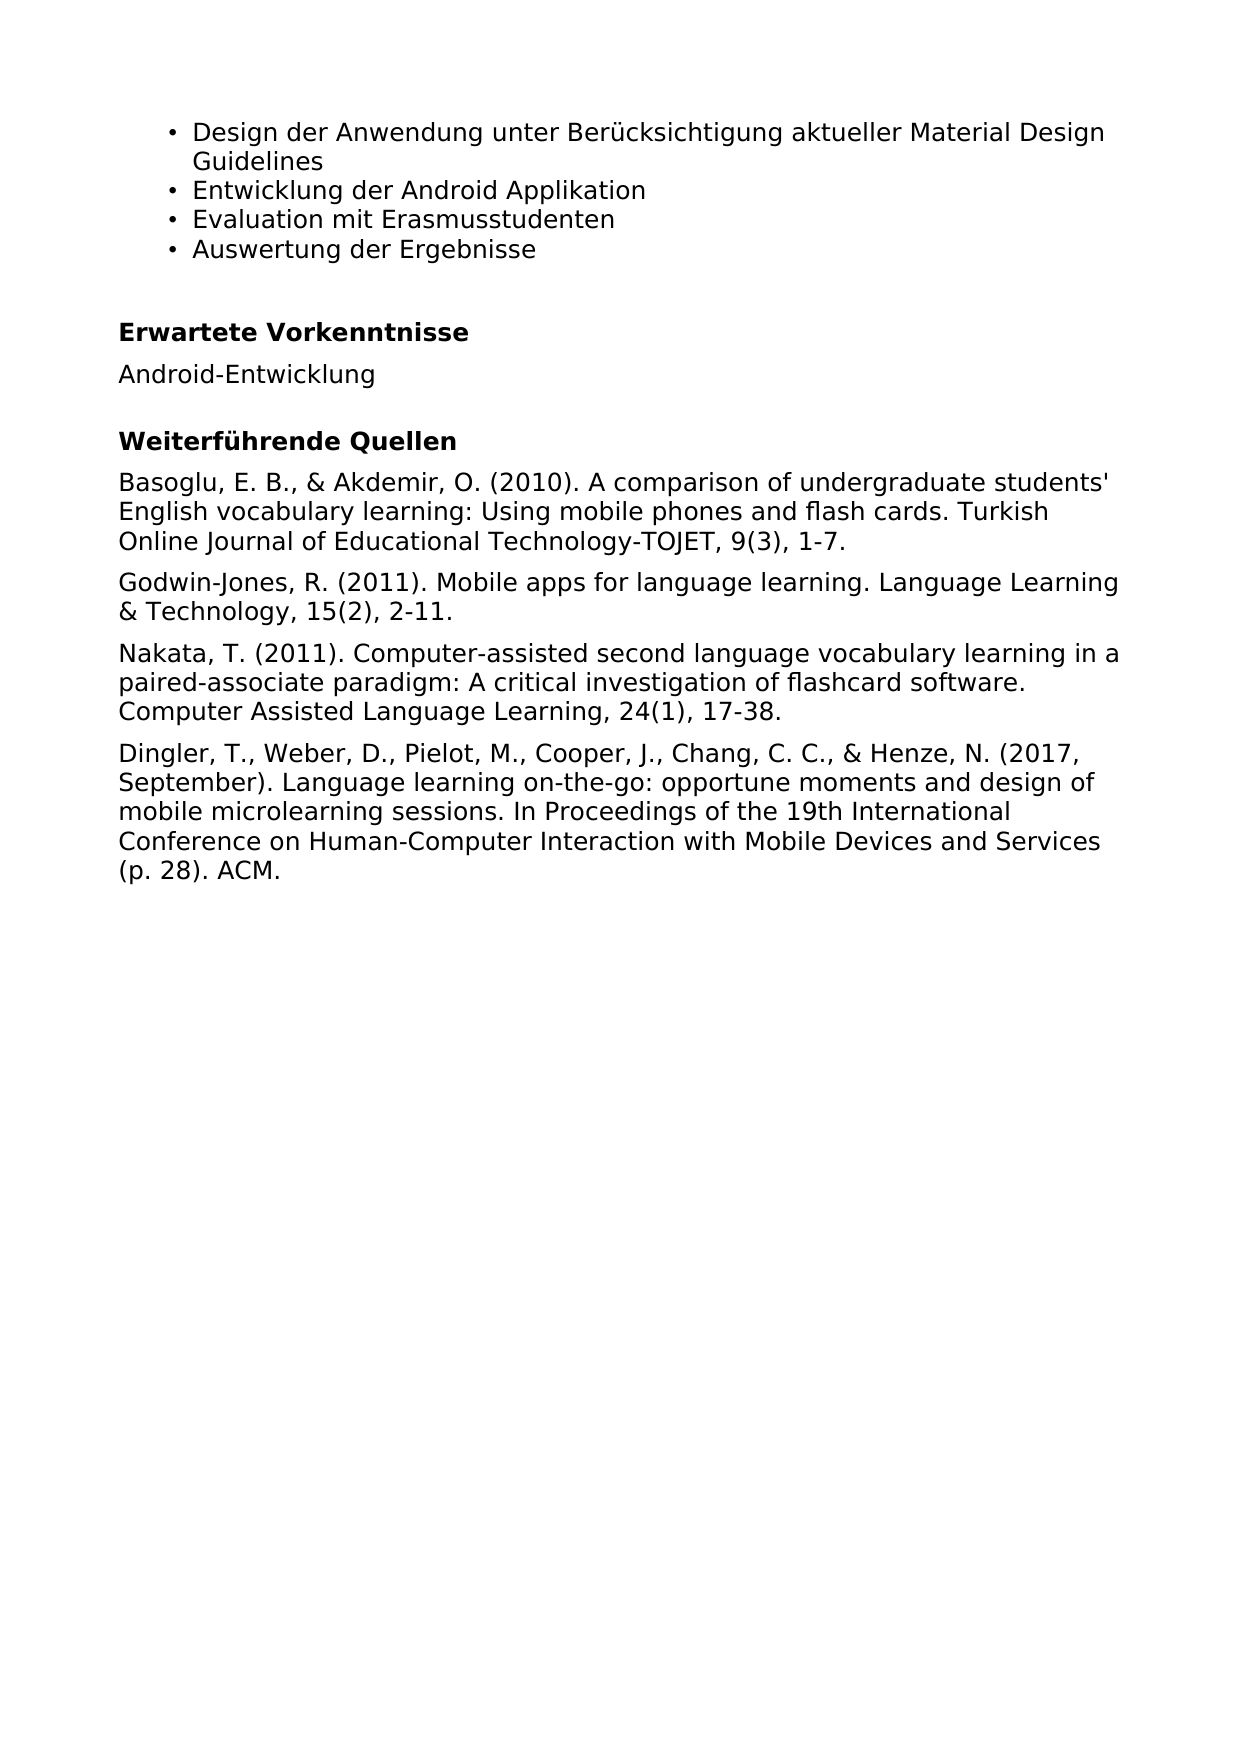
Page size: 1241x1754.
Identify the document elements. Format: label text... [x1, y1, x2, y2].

text Basoglu, E. B., & Akdemir, O. (2010). A comparison of undergraduate students' English vocabulary learning: Using mobile phones and flash cards. Turkish Online Journal of Educational Technology-TOJET, 9(3), 1-7. [118, 468, 1122, 556]
list Design der Anwendung unter Berücksichtigung aktueller Material Design Guidelines [177, 118, 1122, 176]
text Dingler, T., Weber, D., Pielot, M., Cooper, J., Chang, C. C., & Henze, N. (2017, September). Language learning on-the-go: opportune moments and design of mobile microlearning sessions. In Proceedings of the 19th International Conference on Human-Computer Interaction with Mobile Devices and Services (p. 28). ACM. [118, 739, 1122, 885]
text Nakata, T. (2011). Computer-assisted second language vocabulary learning in a paired-associate paradigm: A critical investigation of flashcard software. Computer Assisted Language Learning, 24(1), 17-38. [118, 639, 1122, 727]
list Evaluation mit Erasmusstudenten [177, 206, 1122, 235]
subtitle Weiterführende Quellen [118, 427, 1122, 456]
text Godwin-Jones, R. (2011). Mobile apps for language learning. Language Learning & Technology, 15(2), 2-11. [118, 568, 1122, 627]
subtitle Erwartete Vorkenntnisse [118, 318, 1122, 348]
list Auswertung der Ergebnisse [177, 235, 1122, 264]
text Android-Entwicklung [118, 360, 1122, 389]
list Entwicklung der Android Applikation [177, 176, 1122, 206]
